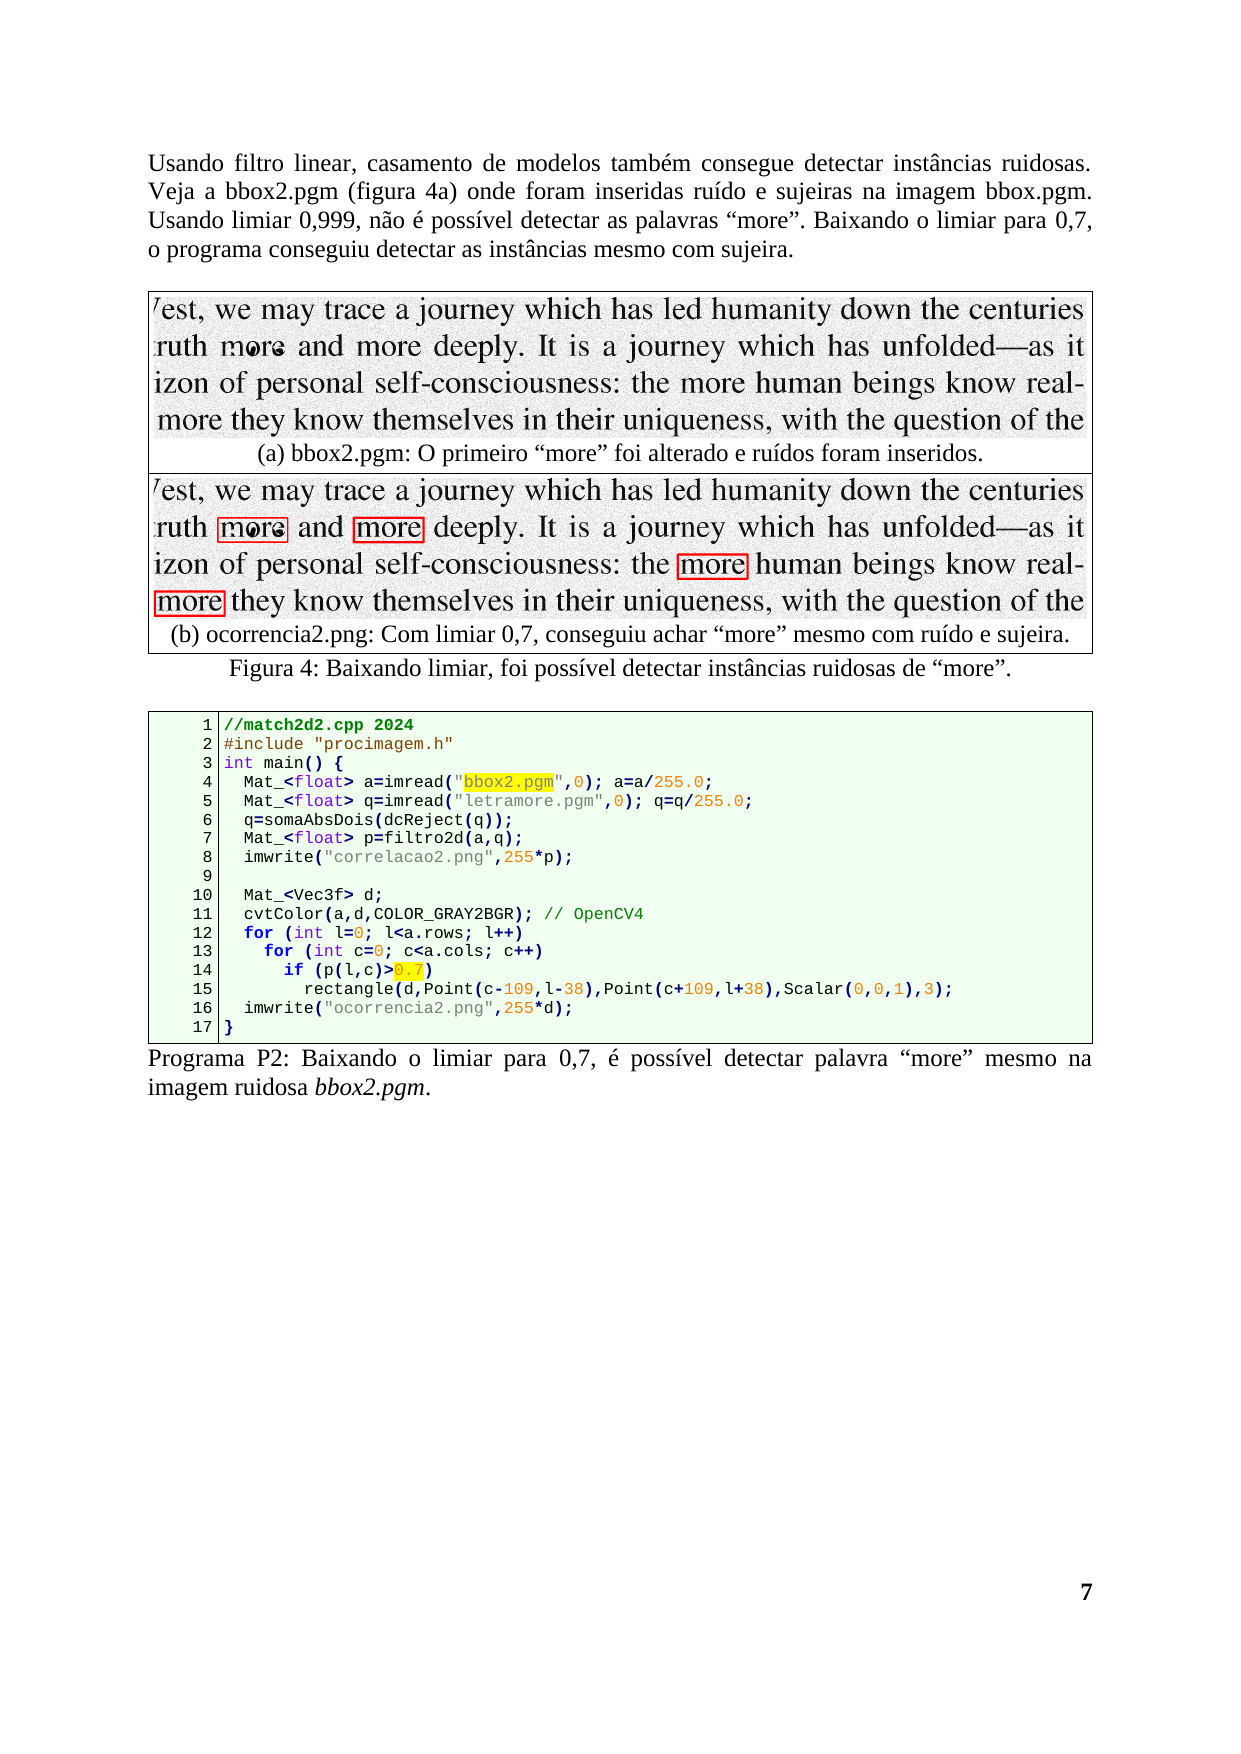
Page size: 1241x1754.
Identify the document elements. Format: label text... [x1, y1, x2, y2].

table_header //match2d2.cpp 2024 #include "procimagem.h" int main() { Mat_<float> a=imread("bbox2.pgm",0); a=a/255.0; Mat_<float> q=imread("letramore.pgm",0); q=q/255.0; q=somaAbsDois(dcReject(q)); Mat_<float> p=filtro2d(a,q); imwrite("correlacao2.png",255*p); Mat_<Vec3f> d; cvtColor(a,d,COLOR_GRAY2BGR); // OpenCV4 for (int l=0; l<a.rows; l++) for (int c=0; c<a.cols; c++) if (p(l,c)>0.7) rectangle(d,Point(c-109,l-38),Point(c+109,l+38),Scalar(0,0,1),3); imwrite("ocorrencia2.png",255*d); } [219, 712, 1092, 1043]
table_cell (b) ocorrencia2.png: Com limiar 0,7, conseguiu achar “more” mesmo com ruído e sujeira. [149, 474, 1092, 653]
table_header 1 2 3 4 5 6 7 8 9 10 11 12 13 14 15 16 17 [149, 712, 218, 1043]
text Usando filtro linear, casamento de modelos também consegue detectar instâncias ruidosas. Veja a bbox2.pgm (figura 4a) onde foram inseridas ruído e sujeiras na imagem bbox.pgm. Usando limiar 0,999, não é possível detectar as palavras “more”. Baixando o limiar para 0,7, o programa conseguiu detectar as instâncias mesmo com sujeira. [148, 148, 1092, 263]
picture [153, 297, 1087, 438]
table_header (a) bbox2.pgm: O primeiro “more” foi alterado e ruídos foram inseridos. [149, 292, 1092, 472]
text Programa P2: Baixando o limiar para 0,7, é possível detectar palavra “more” mesmo na imagem ruidosa bbox2.pgm. [148, 1044, 1092, 1101]
picture [153, 478, 1087, 619]
text Figura 4: Baixando limiar, foi possível detectar instâncias ruidosas de “more”. [148, 654, 1092, 682]
